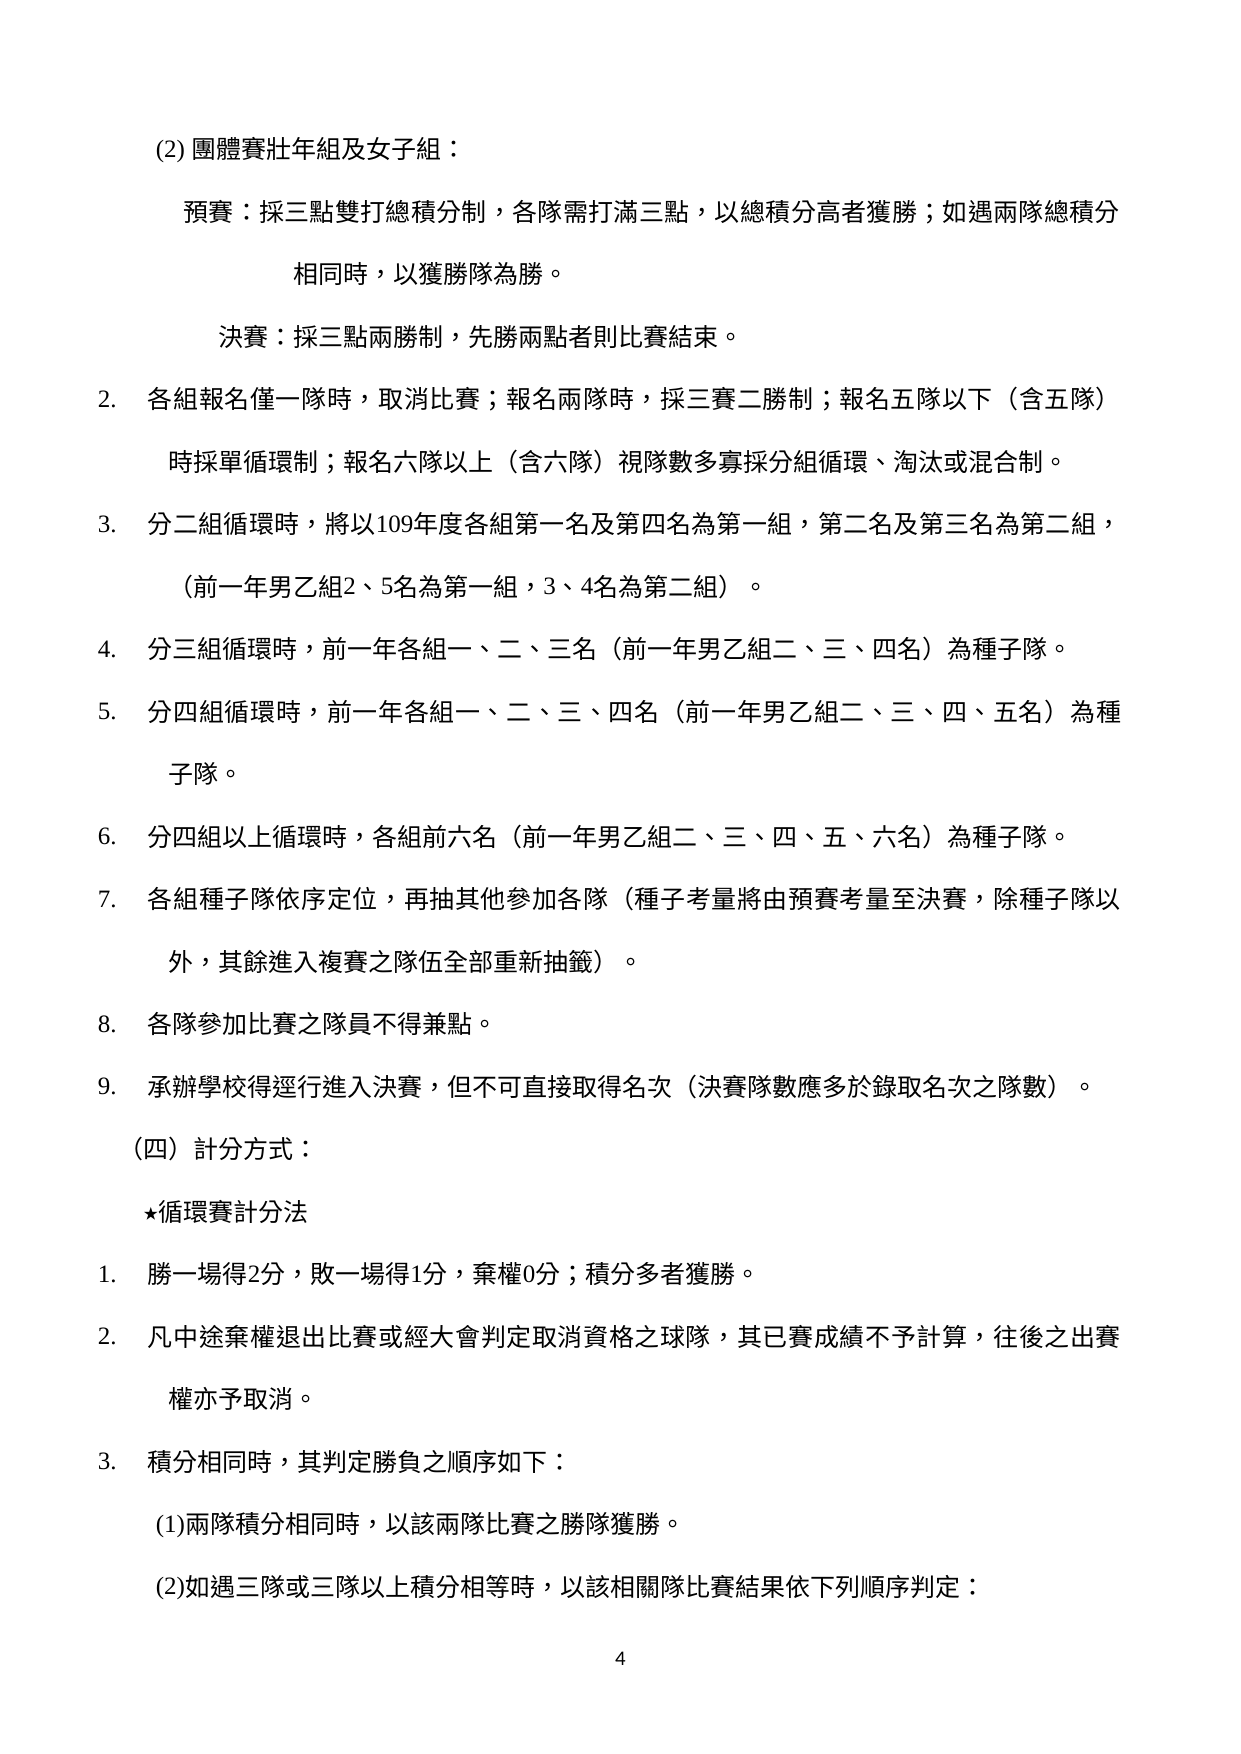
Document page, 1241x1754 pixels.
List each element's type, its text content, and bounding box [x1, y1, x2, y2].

list 分四組循環時，前一年各組一、二、三、四名（前一年男乙組二、三、四、五名）為種子隊。 [98, 669, 1122, 794]
text 預賽：採三點雙打總積分制，各隊需打滿三點，以總積分高者獲勝；如遇兩隊總積分相同時，以獲勝隊為勝。 [143, 169, 1122, 294]
list 分三組循環時，前一年各組一、二、三名（前一年男乙組二、三、四名）為種子隊。 [98, 606, 1122, 669]
text 決賽：採三點兩勝制，先勝兩點者則比賽結束。 [118, 294, 1122, 356]
list 勝一場得2分，敗一場得1分，棄權0分；積分多者獲勝。 [98, 1231, 1122, 1294]
text ★循環賽計分法 [118, 1169, 1122, 1231]
list 各組報名僅一隊時，取消比賽；報名兩隊時，採三賽二勝制；報名五隊以下（含五隊）時採單循環制；報名六隊以上（含六隊）視隊數多寡採分組循環、淘汰或混合制。 [98, 356, 1122, 481]
list 積分相同時，其判定勝負之順序如下： [98, 1419, 1122, 1481]
text (2)如遇三隊或三隊以上積分相等時，以該相關隊比賽結果依下列順序判定： [118, 1544, 1122, 1606]
list 分四組以上循環時，各組前六名（前一年男乙組二、三、四、五、六名）為種子隊。 [98, 794, 1122, 856]
text （四）計分方式： [118, 1106, 1122, 1169]
list 各隊參加比賽之隊員不得兼點。 [98, 981, 1122, 1044]
list 承辦學校得逕行進入決賽，但不可直接取得名次（決賽隊數應多於錄取名次之隊數）。 [98, 1044, 1122, 1106]
list 各組種子隊依序定位，再抽其他參加各隊（種子考量將由預賽考量至決賽，除種子隊以外，其餘進入複賽之隊伍全部重新抽籤）。 [98, 856, 1122, 981]
list 分二組循環時，將以109年度各組第一名及第四名為第一組，第二名及第三名為第二組，（前一年男乙組2、5名為第一組，3、4名為第二組）。 [98, 481, 1122, 606]
text (2) 團體賽壯年組及女子組： [143, 106, 1122, 169]
text (1)兩隊積分相同時，以該兩隊比賽之勝隊獲勝。 [118, 1481, 1122, 1544]
list 凡中途棄權退出比賽或經大會判定取消資格之球隊，其已賽成績不予計算，往後之出賽權亦予取消。 [98, 1294, 1122, 1419]
